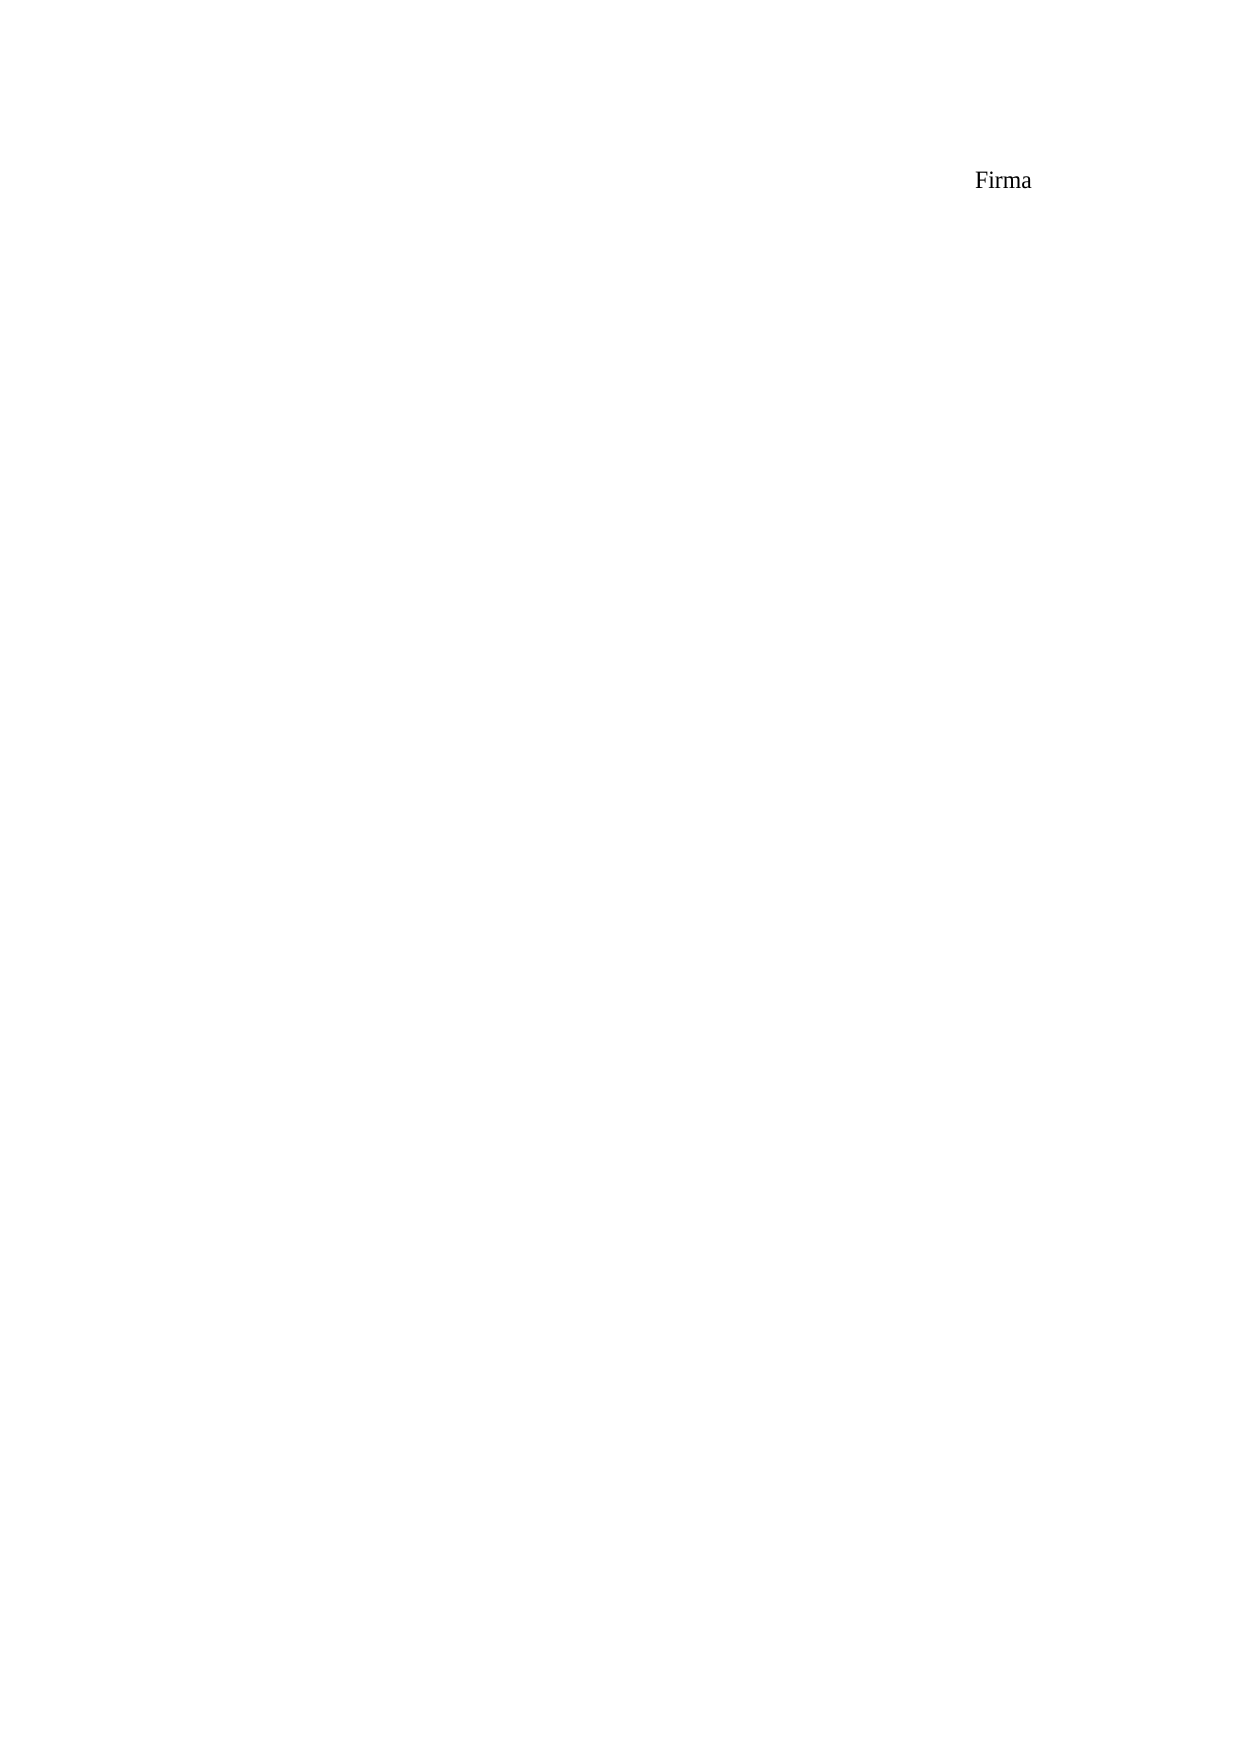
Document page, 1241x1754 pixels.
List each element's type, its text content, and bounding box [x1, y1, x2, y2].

text Firma [118, 165, 1032, 194]
